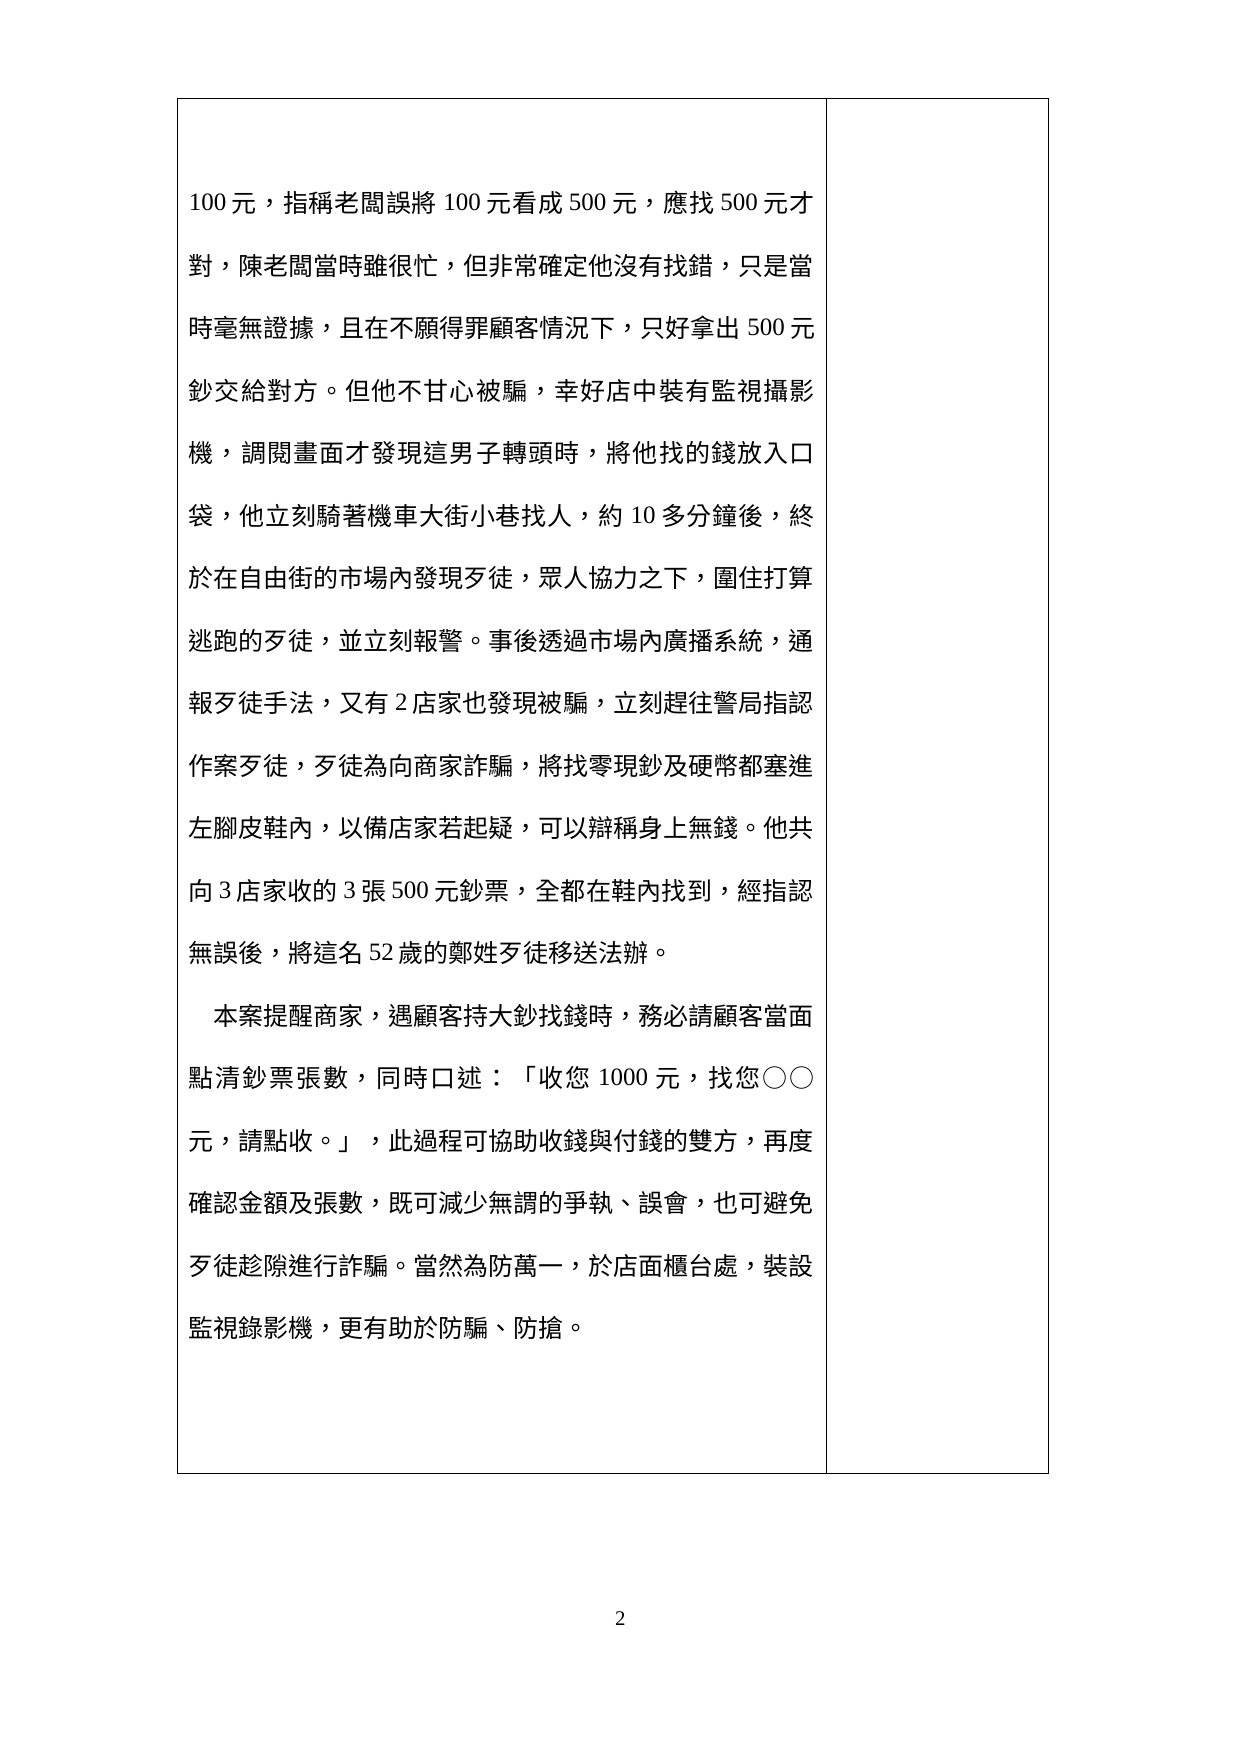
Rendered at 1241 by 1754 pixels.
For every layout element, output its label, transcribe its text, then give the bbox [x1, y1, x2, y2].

table_cell [827, 99, 1048, 1472]
table_cell 100元，指稱老闆誤將100元看成500元，應找500元才對，陳老闆當時雖很忙，但非常確定他沒有找錯，只是當時毫無證據，且在不願得罪顧客情況下，只好拿出500元鈔交給對方。但他不甘心被騙，幸好店中裝有監視攝影機，調閱畫面才發現這男子轉頭時，將他找的錢放入口袋，他立刻騎著機車大街小巷找人，約10多分鐘後，終於在自由街的市場內發現歹徒，眾人協力之下，圍住打算逃跑的歹徒，並立刻報警。事後透過市場內廣播系統，通報歹徒手法，又有2店家也發現被騙，立刻趕往警局指認作案歹徒，歹徒為向商家詐騙，將找零現鈔及硬幣都塞進左腳皮鞋內，以備店家若起疑，可以辯稱身上無錢。他共向3店家收的3張500元鈔票，全都在鞋內找到，經指認無誤後，將這名52歲的鄭姓歹徒移送法辦。 本案提醒商家，遇顧客持大鈔找錢時，務必請顧客當面點清鈔票張數，同時口述：「收您1000元，找您○○元，請點收。」，此過程可協助收錢與付錢的雙方，再度確認金額及張數，既可減少無謂的爭執、誤會，也可避免歹徒趁隙進行詐騙。當然為防萬一，於店面櫃台處，裝設監視錄影機，更有助於防騙、防搶。 [178, 99, 826, 1472]
